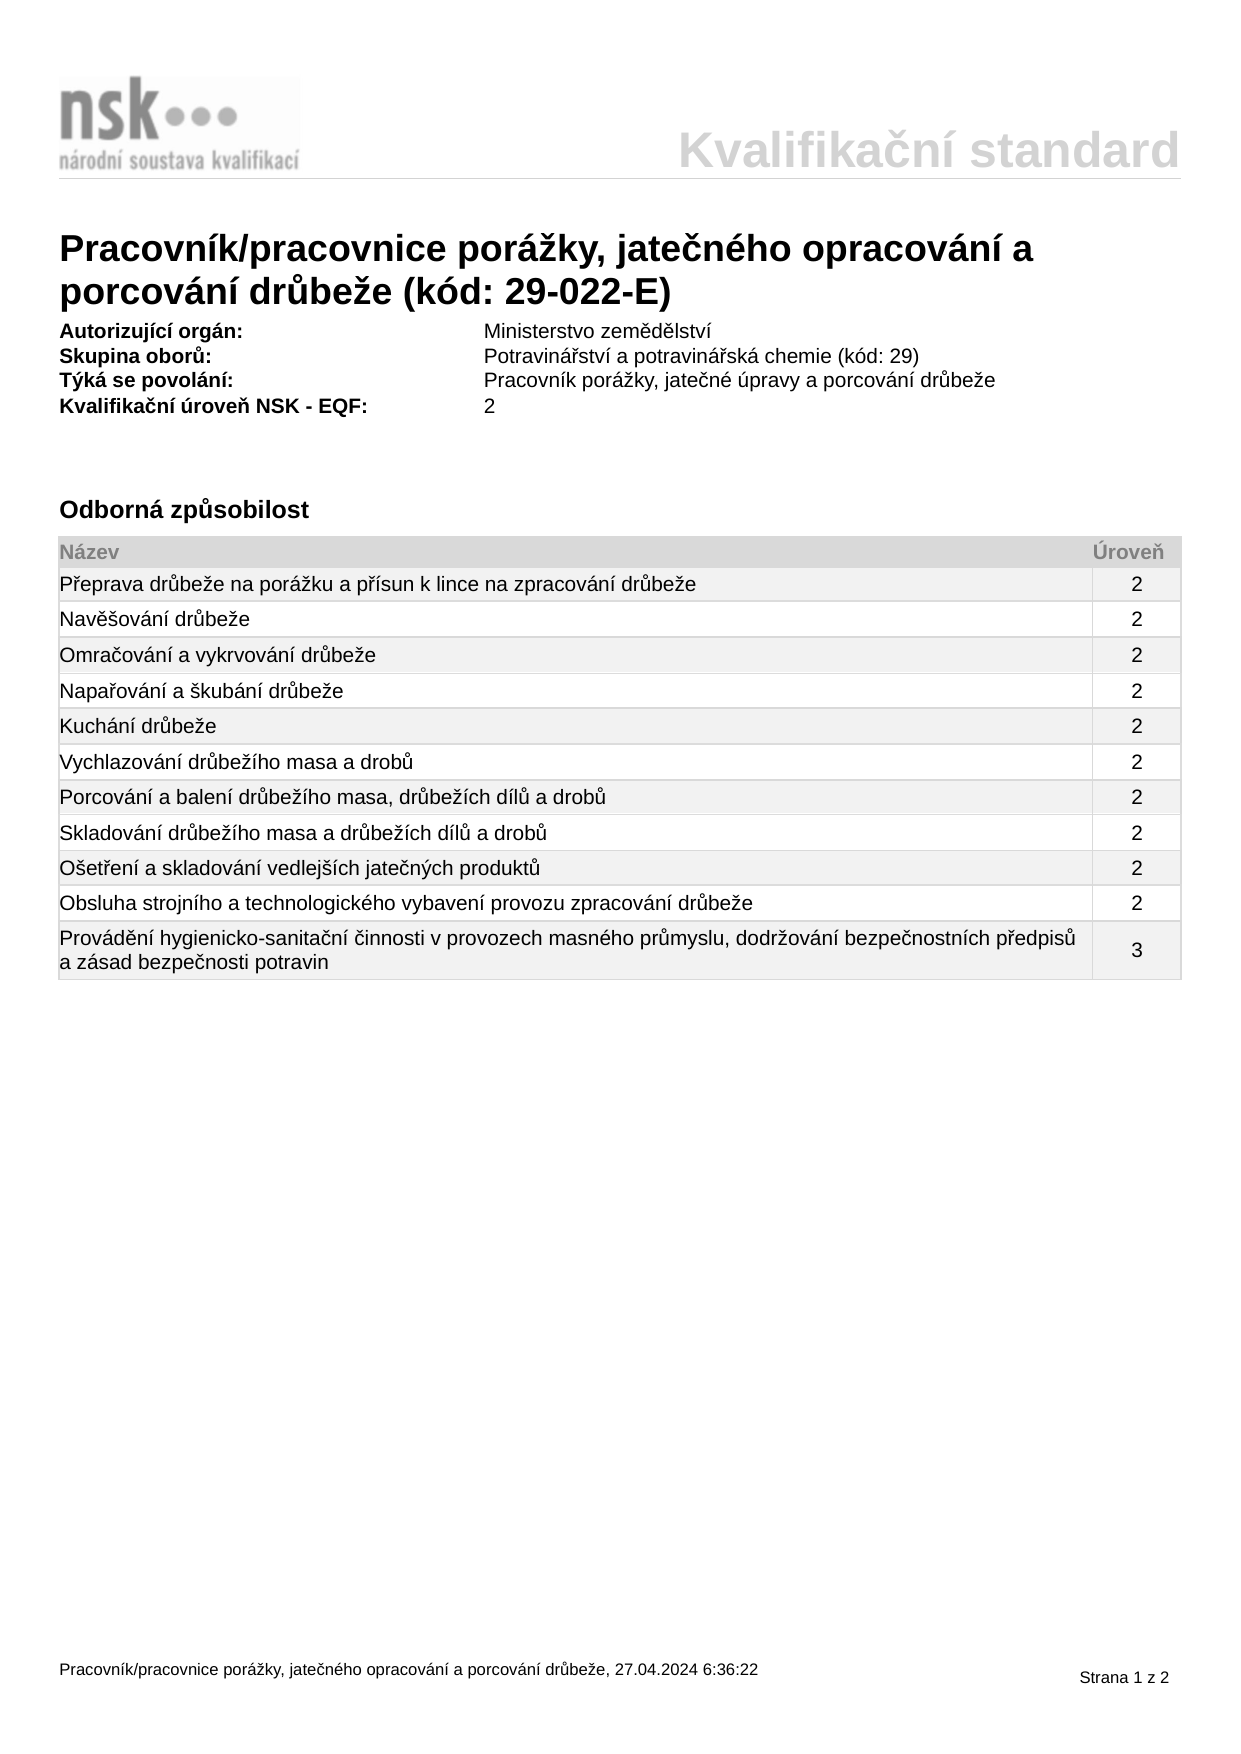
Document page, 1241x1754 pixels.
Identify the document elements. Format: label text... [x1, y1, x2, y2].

table_cell Pracovník/pracovnice porážky, jatečného opracování a porcování drůbeže, 27.04.2024 6:36:22 [59, 1660, 862, 1696]
table_cell Kuchání drůbeže [60, 709, 1092, 743]
table_cell Pracovník/pracovnice porážky, jatečného opracování a porcování drůbeže (kód: 29-022-E) [59, 224, 1181, 313]
table_cell [862, 313, 1093, 319]
picture [58, 59, 621, 172]
table_cell Přeprava drůbeže na porážku a přísun k lince na zpracování drůbeže [60, 568, 1092, 600]
table_cell [1093, 1469, 1169, 1660]
table_cell Potravinářství a potravinářská chemie (kód: 29) [484, 344, 1181, 368]
table_cell [484, 196, 620, 224]
table_header [621, 59, 626, 172]
table_cell [484, 172, 620, 178]
table_cell [1093, 980, 1169, 1279]
table_cell Kvalifikační úroveň NSK - EQF: [59, 394, 483, 417]
table_cell [1169, 196, 1181, 224]
table_cell Odborná způsobilost [59, 490, 1181, 524]
table_cell [484, 524, 620, 536]
table_cell [1169, 980, 1181, 1279]
table_cell Pracovník porážky, jatečné úpravy a porcování drůbeže [484, 368, 1181, 393]
table_cell [1093, 313, 1169, 319]
table_cell 2 [1093, 851, 1180, 884]
table_cell [484, 418, 620, 489]
table_cell [1169, 524, 1181, 536]
table_cell [59, 980, 483, 1279]
table_cell [59, 172, 483, 178]
table_cell Týká se povolání: [59, 368, 483, 392]
table_cell 2 [1093, 638, 1180, 672]
table_cell [862, 418, 1093, 489]
table_cell [626, 196, 862, 224]
table_cell 2 [1093, 602, 1180, 636]
table_cell 2 [1093, 745, 1180, 779]
table_cell [484, 1469, 620, 1660]
table_cell Název [60, 538, 1092, 566]
table_cell Ministerstvo zemědělství [484, 319, 1181, 344]
table_cell [620, 1469, 626, 1660]
table_cell [1093, 418, 1169, 489]
table_cell [626, 313, 862, 319]
table_cell Obsluha strojního a technologického vybavení provozu zpracování drůbeže [60, 886, 1092, 920]
table_cell [620, 196, 626, 224]
table_cell [626, 1469, 862, 1660]
table_cell [626, 524, 862, 536]
table_cell [59, 1279, 483, 1469]
table_cell [862, 1279, 1093, 1469]
table_cell [1093, 196, 1169, 224]
table_cell [626, 1279, 862, 1469]
table_cell 2 [484, 394, 1181, 417]
table_cell 2 [1093, 709, 1180, 743]
table_cell [1093, 1279, 1169, 1469]
table_cell [620, 418, 626, 489]
table_cell 2 [1093, 568, 1180, 600]
table_cell Skupina oborů: [59, 344, 483, 368]
table_cell [1169, 313, 1181, 319]
table_cell 2 [1093, 815, 1180, 849]
table_cell [620, 524, 626, 536]
table_cell [1169, 1469, 1181, 1660]
table_cell [862, 980, 1093, 1279]
table_cell [620, 1279, 626, 1469]
table_cell [1169, 1279, 1181, 1469]
table_cell [59, 196, 483, 224]
table_cell 2 [1093, 674, 1180, 707]
table_cell [484, 980, 620, 1279]
table_cell Skladování drůbežího masa a drůbežích dílů a drobů [60, 815, 1092, 849]
table_cell [626, 980, 862, 1279]
table_cell 2 [1093, 781, 1180, 813]
table_cell Autorizující orgán: [59, 319, 483, 343]
table_cell Omračování a vykrvování drůbeže [60, 638, 1092, 672]
table_cell [1093, 524, 1169, 536]
table_cell [1169, 418, 1181, 489]
table_cell Porcování a balení drůbežího masa, drůbežích dílů a drobů [60, 781, 1092, 813]
table_cell Vychlazování drůbežího masa a drobů [60, 745, 1092, 779]
table_cell [620, 980, 626, 1279]
table_cell Strana 1 z 2 [862, 1660, 1169, 1696]
table_cell [59, 313, 483, 319]
table_cell [484, 1279, 620, 1469]
table_cell Úroveň [1093, 538, 1180, 566]
table_cell [1169, 1660, 1181, 1696]
table_cell [862, 196, 1093, 224]
table_cell [59, 418, 483, 489]
table_cell [862, 1469, 1093, 1660]
table_cell Napařování a škubání drůbeže [60, 674, 1092, 707]
table_cell [59, 524, 483, 536]
table_cell Ošetření a skladování vedlejších jatečných produktů [60, 851, 1092, 884]
table_cell [862, 524, 1093, 536]
table_cell [59, 179, 1181, 196]
table_cell 3 [1093, 922, 1180, 979]
table_cell Navěšování drůbeže [60, 602, 1092, 636]
table_header Kvalifikační standard [626, 59, 1181, 178]
table_cell Provádění hygienicko-sanitační činnosti v provozech masného průmyslu, dodržování bezpečnostních předpisů a zásad bezpečnosti potravin [60, 922, 1092, 979]
table_cell [59, 1469, 483, 1660]
table_cell [484, 313, 620, 319]
table_cell 2 [1093, 886, 1180, 920]
table_cell [626, 418, 862, 489]
